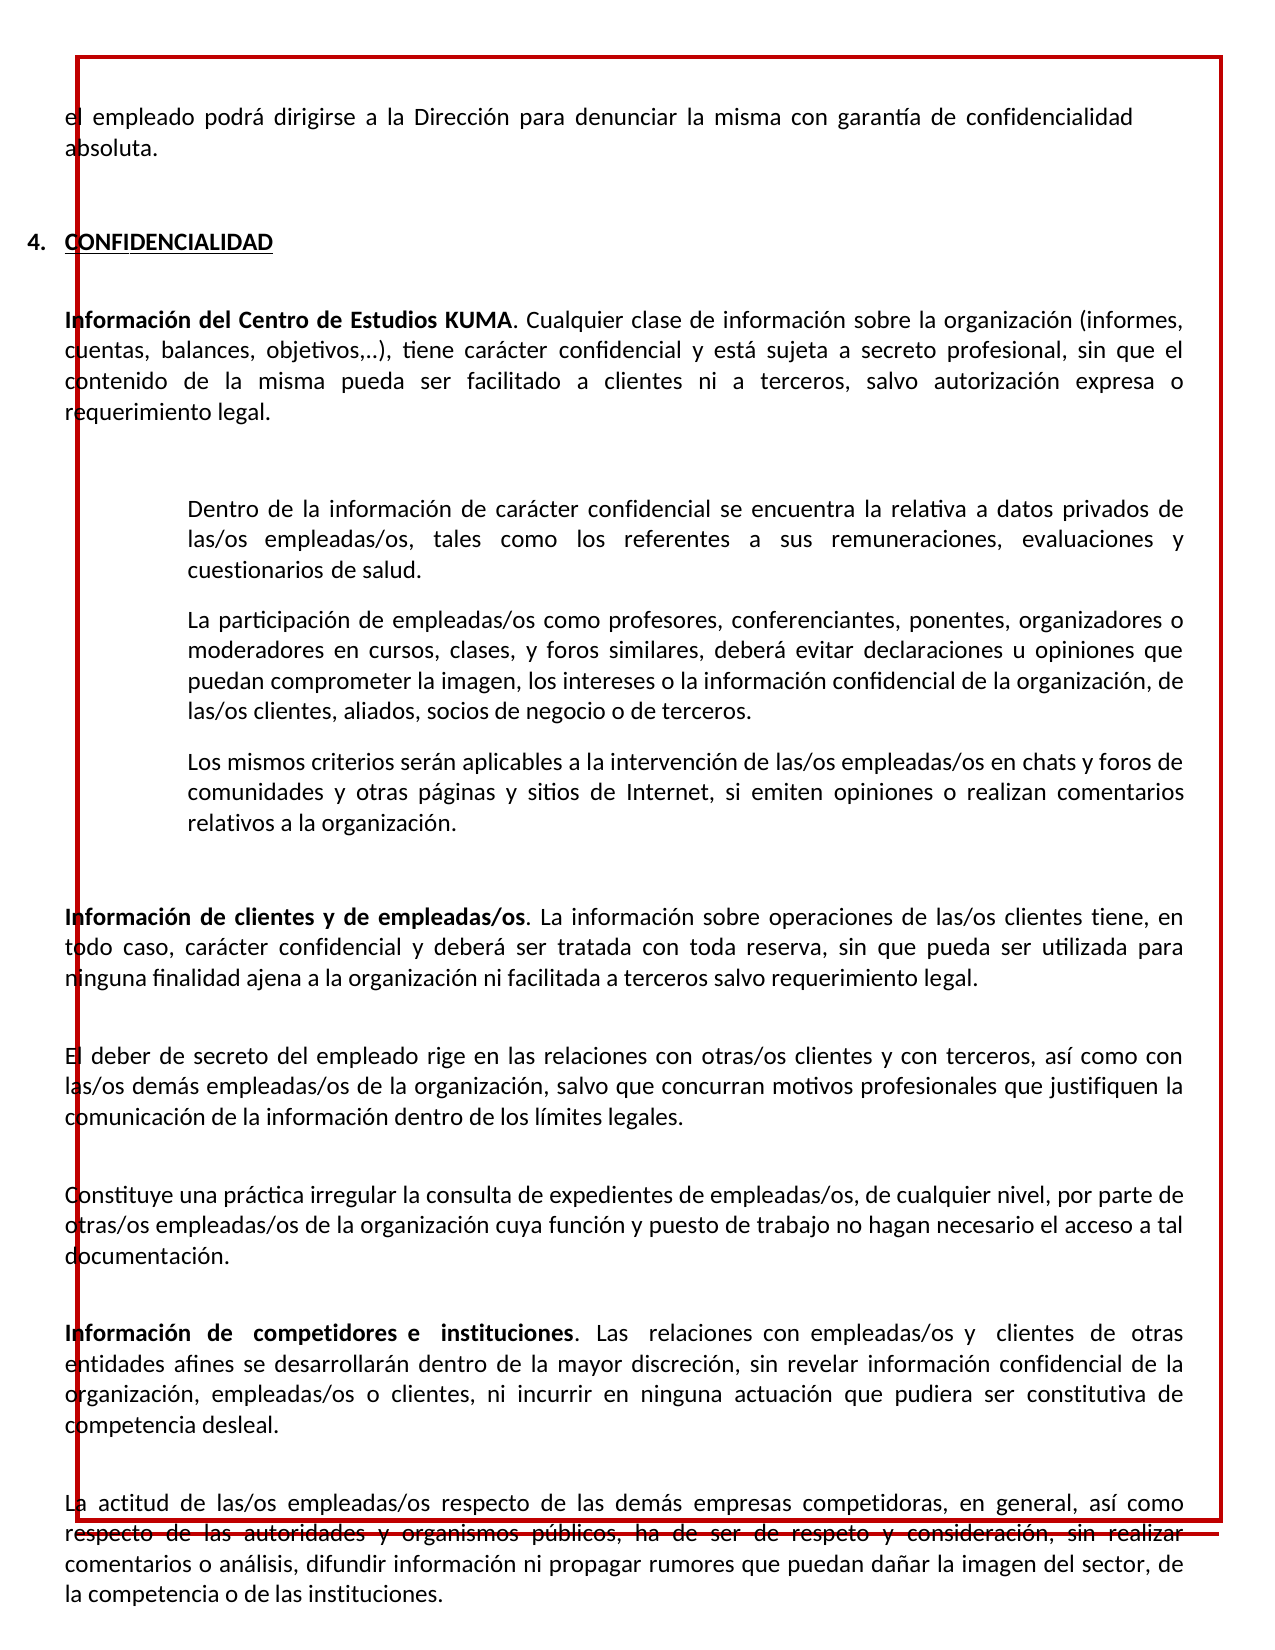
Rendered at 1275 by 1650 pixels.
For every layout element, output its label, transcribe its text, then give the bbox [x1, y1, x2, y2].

list CONFIDENCIALIDAD [27, 227, 75, 257]
text La actitud de las/os empleadas/os respecto de las demás empresas competidoras, en general, así como respecto de las autoridades y organismos públicos, ha de ser de respeto y consideración, sin realizar comentarios o análisis, difundir información ni propagar rumores que puedan dañar la imagen del sector, de la competencia o de las instituciones. [64, 1487, 1184, 1609]
